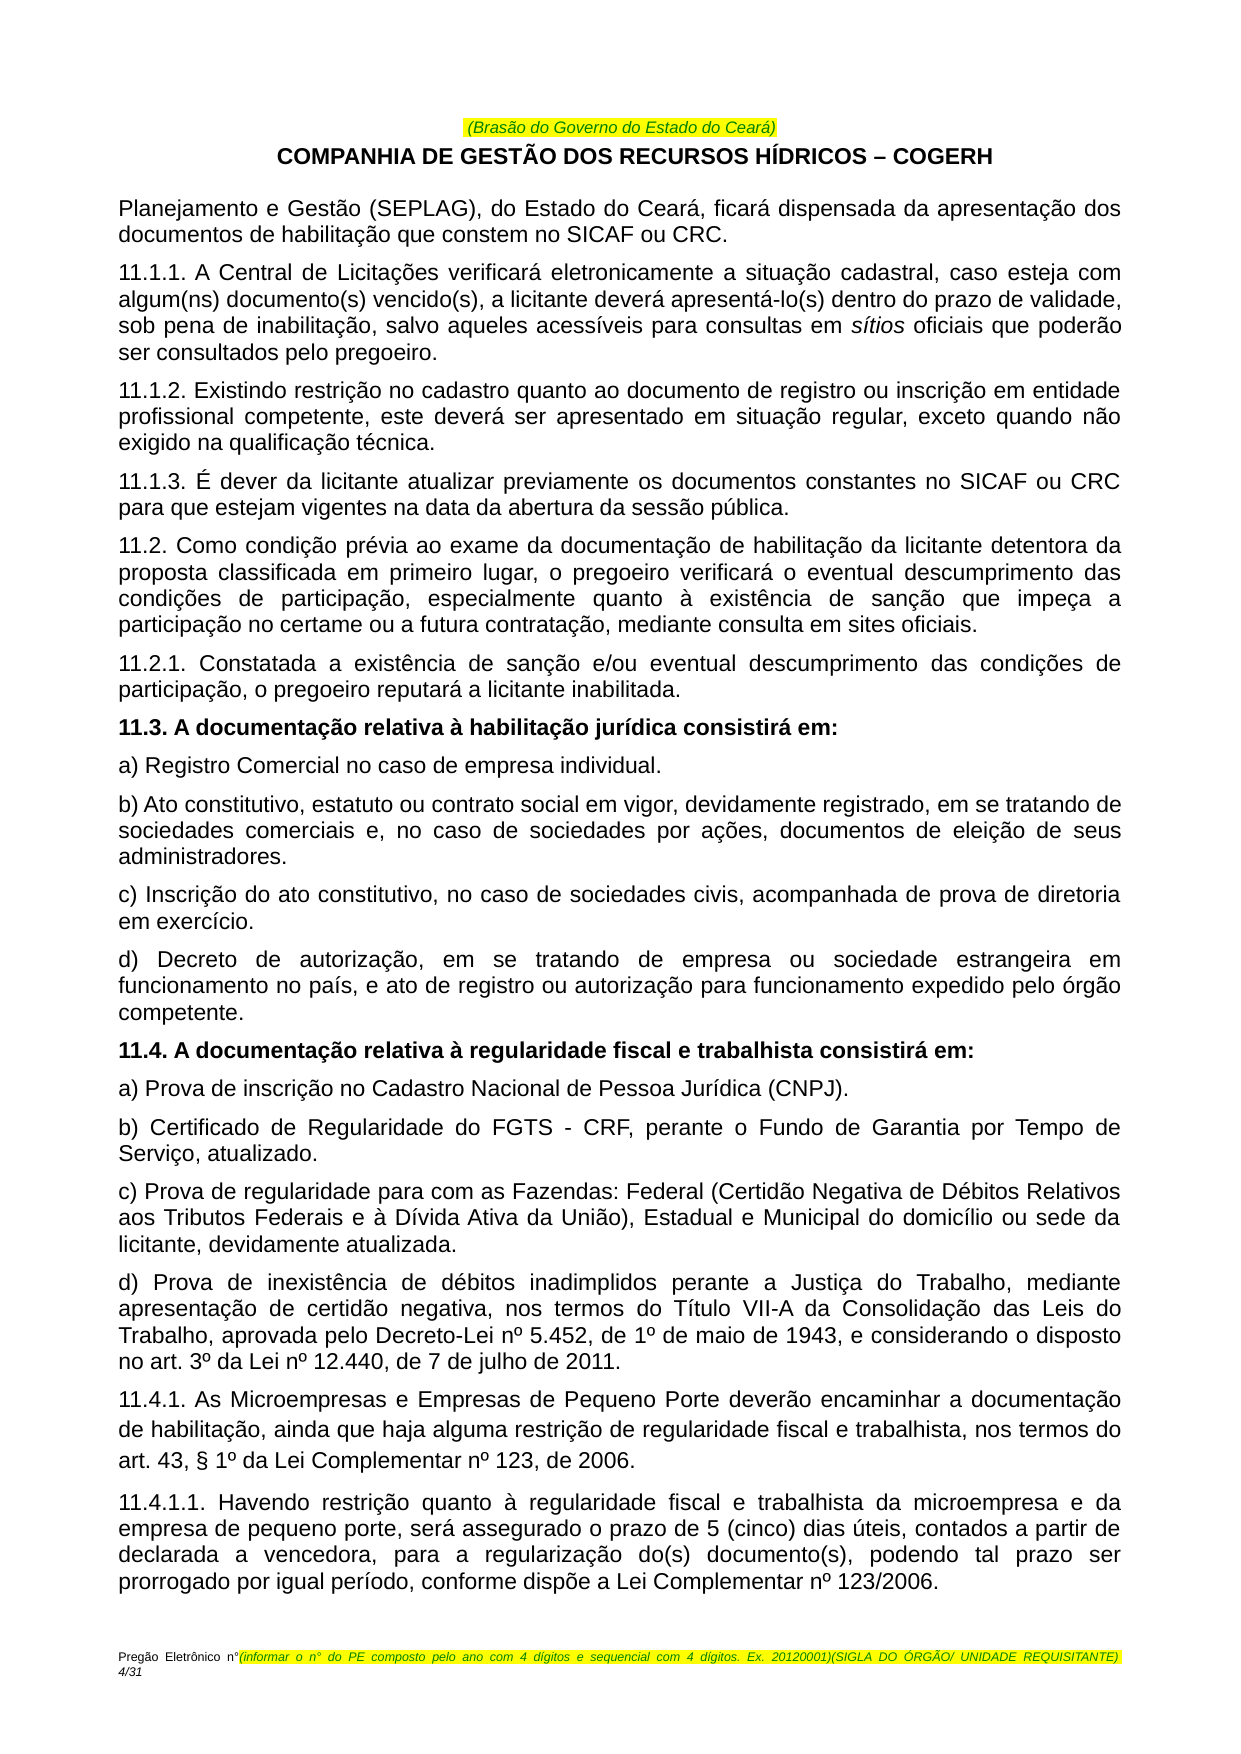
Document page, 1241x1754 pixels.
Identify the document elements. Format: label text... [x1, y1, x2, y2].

text 11.4.1. As Microempresas e Empresas de Pequeno Porte deverão encaminhar a documentação de habilitação, ainda que haja alguma restrição de regularidade fiscal e trabalhista, nos termos do art. 43, § 1º da Lei Complementar nº 123, de 2006. [118, 1386, 1122, 1473]
text a) Prova de inscrição no Cadastro Nacional de Pessoa Jurídica (CNPJ). [118, 1075, 1122, 1102]
text 11.1.3. É dever da licitante atualizar previamente os documentos constantes no SICAF ou CRC para que estejam vigentes na data da abertura da sessão pública. [118, 468, 1122, 520]
text 11.2. Como condição prévia ao exame da documentação de habilitação da licitante detentora da proposta classificada em primeiro lugar, o pregoeiro verificará o eventual descumprimento das condições de participação, especialmente quanto à existência de sanção que impeça a participação no certame ou a futura contratação, mediante consulta em sites oficiais. [118, 532, 1122, 638]
text 11.4.1.1. Havendo restrição quanto à regularidade fiscal e trabalhista da microempresa e da empresa de pequeno porte, será assegurado o prazo de 5 (cinco) dias úteis, contados a partir de declarada a vencedora, para a regularização do(s) documento(s), podendo tal prazo ser prorrogado por igual período, conforme dispõe a Lei Complementar nº 123/2006. [118, 1489, 1122, 1594]
text 11.1.2. Existindo restrição no cadastro quanto ao documento de registro ou inscrição em entidade profissional competente, este deverá ser apresentado em situação regular, exceto quando não exigido na qualificação técnica. [118, 377, 1122, 456]
text d) Decreto de autorização, em se tratando de empresa ou sociedade estrangeira em funcionamento no país, e ato de registro ou autorização para funcionamento expedido pelo órgão competente. [118, 946, 1122, 1025]
text 11.3. A documentação relativa à habilitação jurídica consistirá em: [118, 714, 1122, 740]
text 11.2.1. Constatada a existência de sanção e/ou eventual descumprimento das condições de participação, o pregoeiro reputará a licitante inabilitada. [118, 649, 1122, 702]
text a) Registro Comercial no caso de empresa individual. [118, 752, 1122, 779]
text Planejamento e Gestão (SEPLAG), do Estado do Ceará, ficará dispensada da apresentação dos documentos de habilitação que constem no SICAF ou CRC. [118, 195, 1122, 247]
text c) Prova de regularidade para com as Fazendas: Federal (Certidão Negativa de Débitos Relativos aos Tributos Federais e à Dívida Ativa da União), Estadual e Municipal do domicílio ou sede da licitante, devidamente atualizada. [118, 1178, 1122, 1257]
text b) Ato constitutivo, estatuto ou contrato social em vigor, devidamente registrado, em se tratando de sociedades comerciais e, no caso de sociedades por ações, documentos de eleição de seus administradores. [118, 791, 1122, 869]
text c) Inscrição do ato constitutivo, no caso de sociedades civis, acompanhada de prova de diretoria em exercício. [118, 881, 1122, 934]
text 11.1.1. A Central de Licitações verificará eletronicamente a situação cadastral, caso esteja com algum(ns) documento(s) vencido(s), a licitante deverá apresentá-lo(s) dentro do prazo de validade, sob pena de inabilitação, salvo aqueles acessíveis para consultas em sítios oficiais que poderão ser consultados pelo pregoeiro. [118, 259, 1122, 365]
text 11.4. A documentação relativa à regularidade fiscal e trabalhista consistirá em: [118, 1037, 1122, 1063]
text b) Certificado de Regularidade do FGTS - CRF, perante o Fundo de Garantia por Tempo de Serviço, atualizado. [118, 1113, 1122, 1166]
text d) Prova de inexistência de débitos inadimplidos perante a Justiça do Trabalho, mediante apresentação de certidão negativa, nos termos do Título VII-A da Consolidação das Leis do Trabalho, aprovada pelo Decreto-Lei nº 5.452, de 1º de maio de 1943, e considerando o disposto no art. 3º da Lei nº 12.440, de 7 de julho de 2011. [118, 1269, 1122, 1374]
